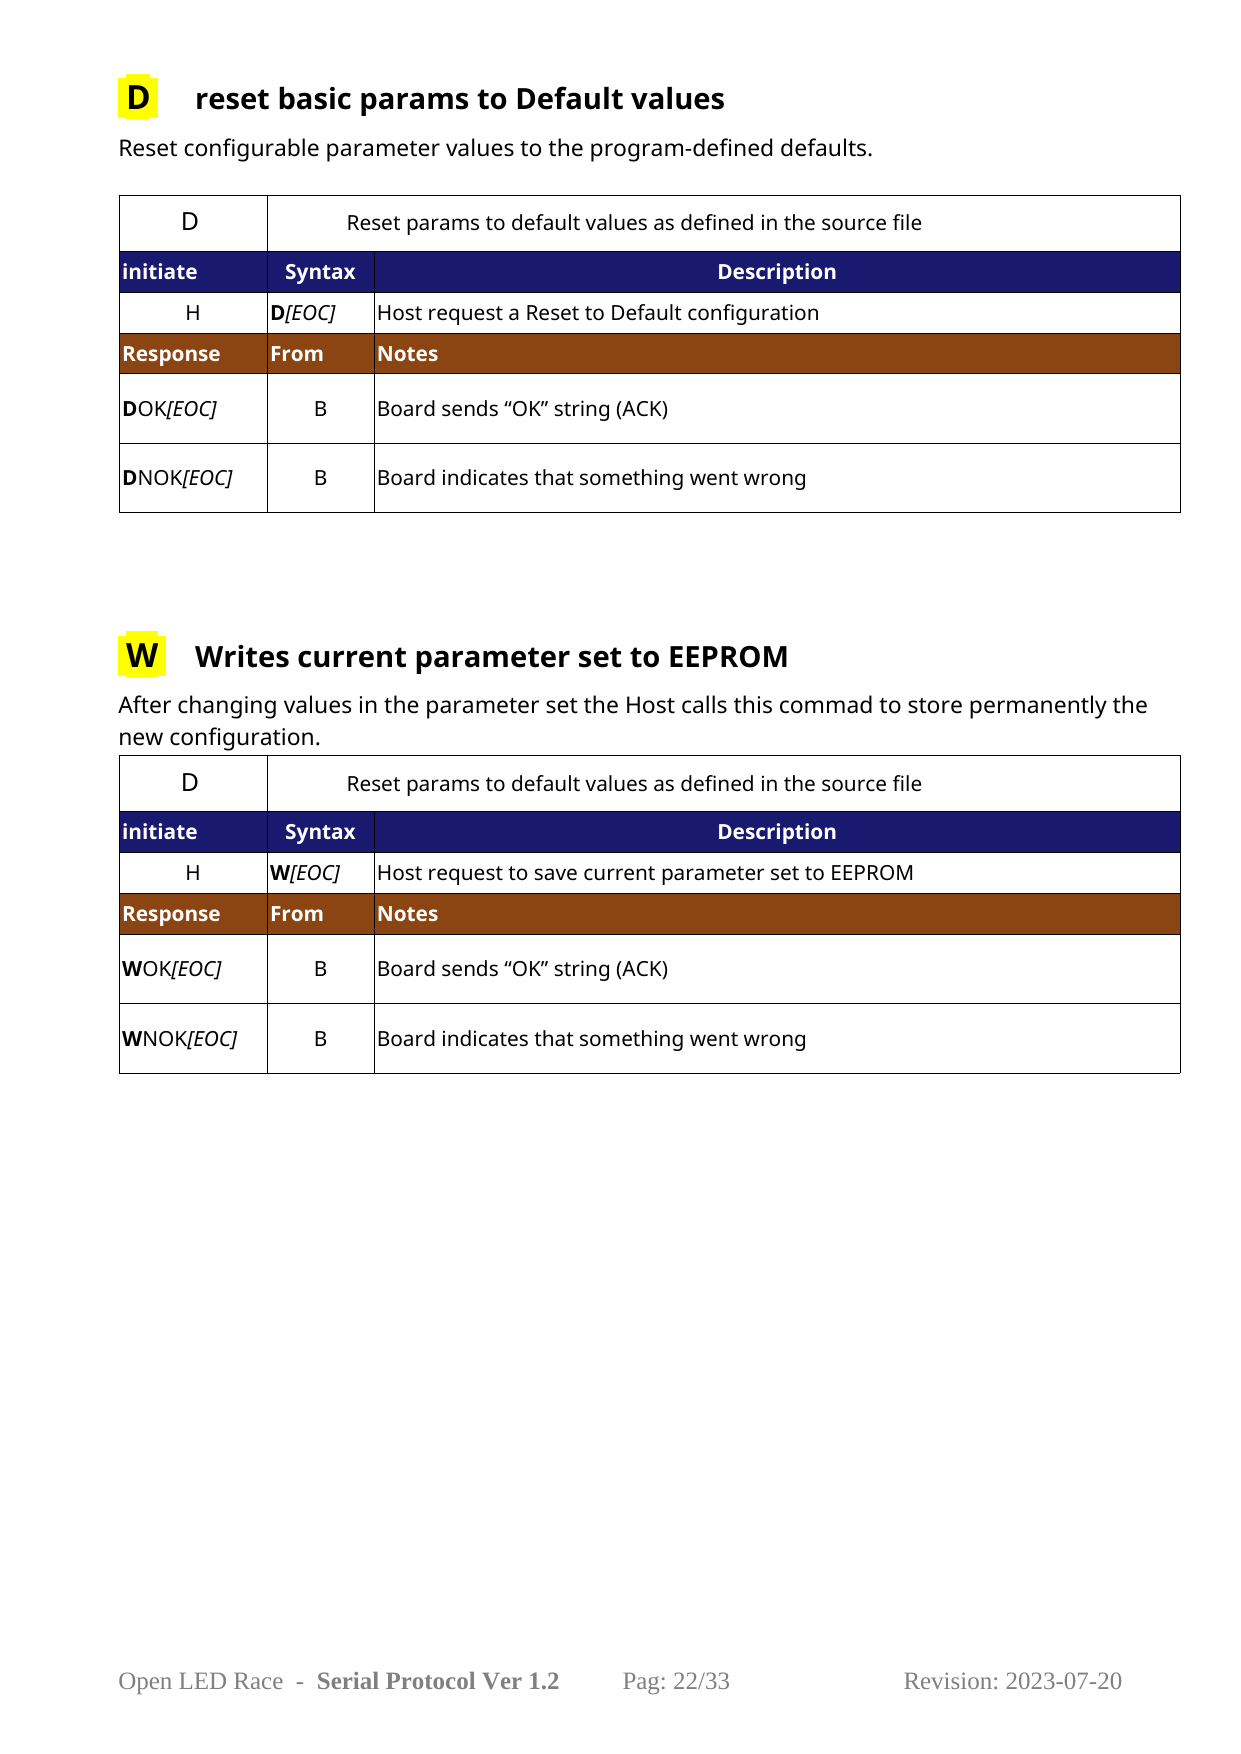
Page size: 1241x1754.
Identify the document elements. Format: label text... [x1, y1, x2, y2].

table_cell Description [375, 812, 1180, 852]
table_cell WNOK[EOC] [120, 1004, 267, 1073]
table_cell B [268, 444, 374, 512]
table_cell B [268, 374, 374, 443]
table_cell Description [375, 252, 1180, 292]
table_header D [120, 756, 267, 811]
table_cell From [268, 894, 374, 934]
table_cell Board sends “OK” string (ACK) [375, 935, 1180, 1003]
table_cell Board sends “OK” string (ACK) [375, 374, 1180, 443]
table_cell Host request a Reset to Default configuration [375, 293, 1180, 332]
subtitle D reset basic params to Default values [118, 74, 1181, 119]
table_cell Response [120, 334, 267, 373]
table_cell Syntax [268, 252, 374, 292]
text Reset configurable parameter values to the program-defined defaults. [118, 132, 1181, 163]
table_cell Host request to save current parameter set to EEPROM [375, 853, 1180, 893]
table_cell Notes [375, 334, 1180, 373]
subtitle W Writes current parameter set to EEPROM [118, 631, 1181, 677]
table_cell WOK[EOC] [120, 935, 267, 1003]
table_header D [120, 196, 267, 251]
table_cell initiate [120, 812, 267, 852]
table_header Reset params to default values as defined in the source file [268, 756, 1180, 811]
table_cell W[EOC] [268, 853, 374, 893]
table_cell H [120, 853, 267, 893]
table_header Reset params to default values as defined in the source file [268, 196, 1180, 251]
table_cell D[EOC] [268, 293, 374, 332]
table_cell B [268, 935, 374, 1003]
table_cell initiate [120, 252, 267, 292]
table_cell Syntax [268, 812, 374, 852]
table_cell Notes [375, 894, 1180, 934]
table_cell Board indicates that something went wrong [375, 1004, 1180, 1073]
table_cell DOK[EOC] [120, 374, 267, 443]
table_cell Board indicates that something went wrong [375, 444, 1180, 512]
table_cell Response [120, 894, 267, 934]
table_cell B [268, 1004, 374, 1073]
table_cell DNOK[EOC] [120, 444, 267, 512]
table_cell From [268, 334, 374, 373]
text After changing values in the parameter set the Host calls this commad to store permanently the new configuration. [118, 689, 1181, 752]
table_cell H [120, 293, 267, 332]
